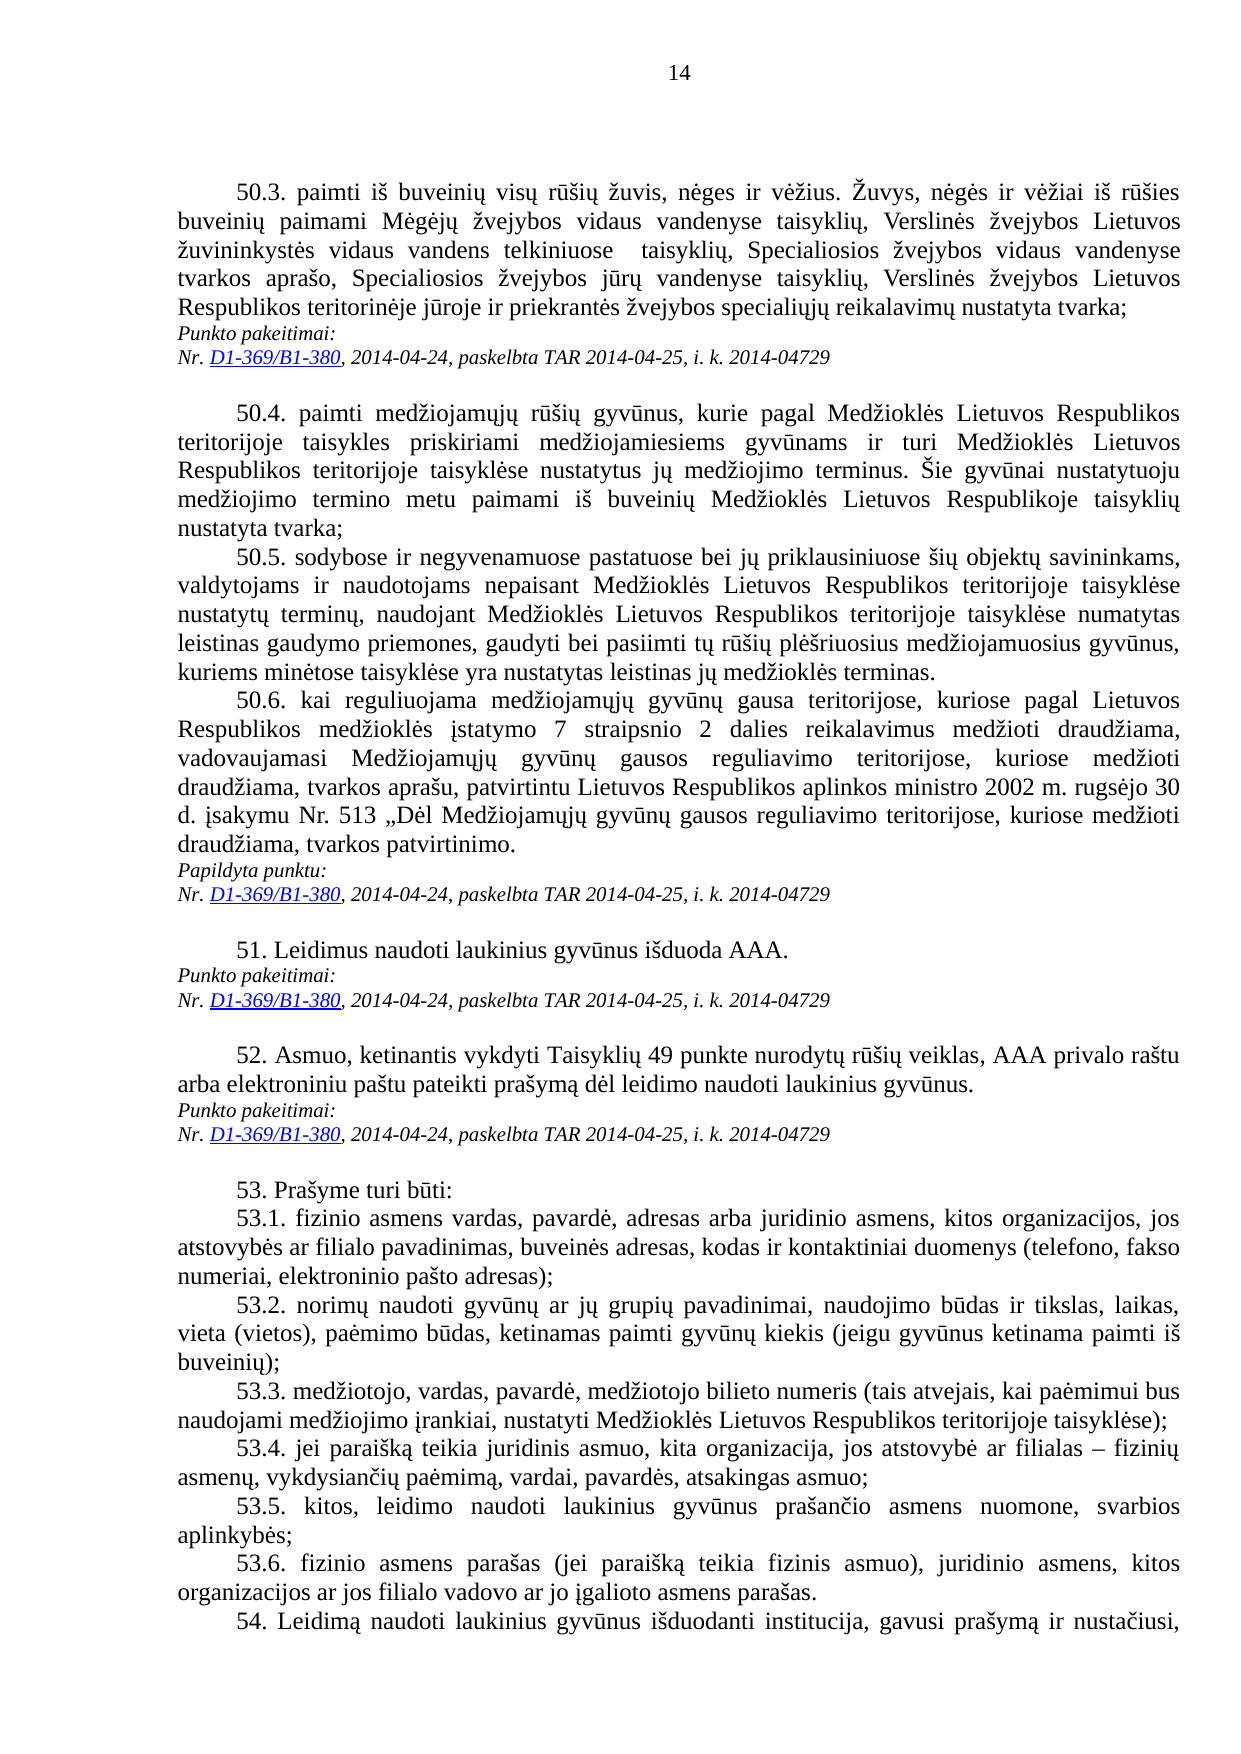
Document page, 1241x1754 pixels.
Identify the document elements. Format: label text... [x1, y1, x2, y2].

text 53. Prašyme turi būti: [177, 1175, 1181, 1203]
text Punkto pakeitimai: [177, 321, 1181, 345]
text 52. Asmuo, ketinantis vykdyti Taisyklių 49 punkte nurodytų rūšių veiklas, AAA privalo raštu arba elektroniniu paštu pateikti prašymą dėl leidimo naudoti laukinius gyvūnus. [177, 1040, 1181, 1098]
text 50.6. kai reguliuojama medžiojamųjų gyvūnų gausa teritorijose, kuriose pagal Lietuvos Respublikos medžioklės įstatymo 7 straipsnio 2 dalies reikalavimus medžioti draudžiama, vadovaujamasi Medžiojamųjų gyvūnų gausos reguliavimo teritorijose, kuriose medžioti draudžiama, tvarkos aprašu, patvirtintu Lietuvos Respublikos aplinkos ministro 2002 m. rugsėjo 30 d. įsakymu Nr. 513 „Dėl Medžiojamųjų gyvūnų gausos reguliavimo teritorijose, kuriose medžioti draudžiama, tvarkos patvirtinimo. [177, 685, 1181, 858]
text 53.6. fizinio asmens parašas (jei paraišką teikia fizinis asmuo), juridinio asmens, kitos organizacijos ar jos filialo vadovo ar jo įgalioto asmens parašas. [177, 1548, 1181, 1606]
text 51. Leidimus naudoti laukinius gyvūnus išduoda AAA. [177, 935, 1181, 963]
text Punkto pakeitimai: [177, 1098, 1181, 1122]
text 53.4. jei paraišką teikia juridinis asmuo, kita organizacija, jos atstovybė ar filialas – fizinių asmenų, vykdysiančių paėmimą, vardai, pavardės, atsakingas asmuo; [177, 1433, 1181, 1491]
text Nr. D1-369/B1-380, 2014-04-24, paskelbta TAR 2014-04-25, i. k. 2014-04729 [177, 987, 1181, 1012]
text 50.5. sodybose ir negyvenamuose pastatuose bei jų priklausiniuose šių objektų savininkams, valdytojams ir naudotojams nepaisant Medžioklės Lietuvos Respublikos teritorijoje taisyklėse nustatytų terminų, naudojant Medžioklės Lietuvos Respublikos teritorijoje taisyklėse numatytas leistinas gaudymo priemones, gaudyti bei pasiimti tų rūšių plėšriuosius medžiojamuosius gyvūnus, kuriems minėtose taisyklėse yra nustatytas leistinas jų medžioklės terminas. [177, 542, 1181, 685]
text 50.3. paimti iš buveinių visų rūšių žuvis, nėges ir vėžius. Žuvys, nėgės ir vėžiai iš rūšies buveinių paimami Mėgėjų žvejybos vidaus vandenyse taisyklių, Verslinės žvejybos Lietuvos žuvininkystės vidaus vandens telkiniuose taisyklių, Specialiosios žvejybos vidaus vandenyse tvarkos aprašo, Specialiosios žvejybos jūrų vandenyse taisyklių, Verslinės žvejybos Lietuvos Respublikos teritorinėje jūroje ir priekrantės žvejybos specialiųjų reikalavimų nustatyta tvarka; [177, 177, 1181, 321]
text Punkto pakeitimai: [177, 963, 1181, 987]
text 54. Leidimą naudoti laukinius gyvūnus išduodanti institucija, gavusi prašymą ir nustačiusi, [177, 1606, 1181, 1635]
text 53.5. kitos, leidimo naudoti laukinius gyvūnus prašančio asmens nuomone, svarbios aplinkybės; [177, 1491, 1181, 1548]
text 53.1. fizinio asmens vardas, pavardė, adresas arba juridinio asmens, kitos organizacijos, jos atstovybės ar filialo pavadinimas, buveinės adresas, kodas ir kontaktiniai duomenys (telefono, fakso numeriai, elektroninio pašto adresas); [177, 1203, 1181, 1290]
text 50.4. paimti medžiojamųjų rūšių gyvūnus, kurie pagal Medžioklės Lietuvos Respublikos teritorijoje taisykles priskiriami medžiojamiesiems gyvūnams ir turi Medžioklės Lietuvos Respublikos teritorijoje taisyklėse nustatytus jų medžiojimo terminus. Šie gyvūnai nustatytuoju medžiojimo termino metu paimami iš buveinių Medžioklės Lietuvos Respublikoje taisyklių nustatyta tvarka; [177, 398, 1181, 542]
text Nr. D1-369/B1-380, 2014-04-24, paskelbta TAR 2014-04-25, i. k. 2014-04729 [177, 1122, 1181, 1146]
text Papildyta punktu: [177, 858, 1181, 882]
text 53.2. norimų naudoti gyvūnų ar jų grupių pavadinimai, naudojimo būdas ir tikslas, laikas, vieta (vietos), paėmimo būdas, ketinamas paimti gyvūnų kiekis (jeigu gyvūnus ketinama paimti iš buveinių); [177, 1290, 1181, 1376]
text Nr. D1-369/B1-380, 2014-04-24, paskelbta TAR 2014-04-25, i. k. 2014-04729 [177, 882, 1181, 906]
text 53.3. medžiotojo, vardas, pavardė, medžiotojo bilieto numeris (tais atvejais, kai paėmimui bus naudojami medžiojimo įrankiai, nustatyti Medžioklės Lietuvos Respublikos teritorijoje taisyklėse); [177, 1376, 1181, 1433]
text Nr. D1-369/B1-380, 2014-04-24, paskelbta TAR 2014-04-25, i. k. 2014-04729 [177, 345, 1181, 369]
